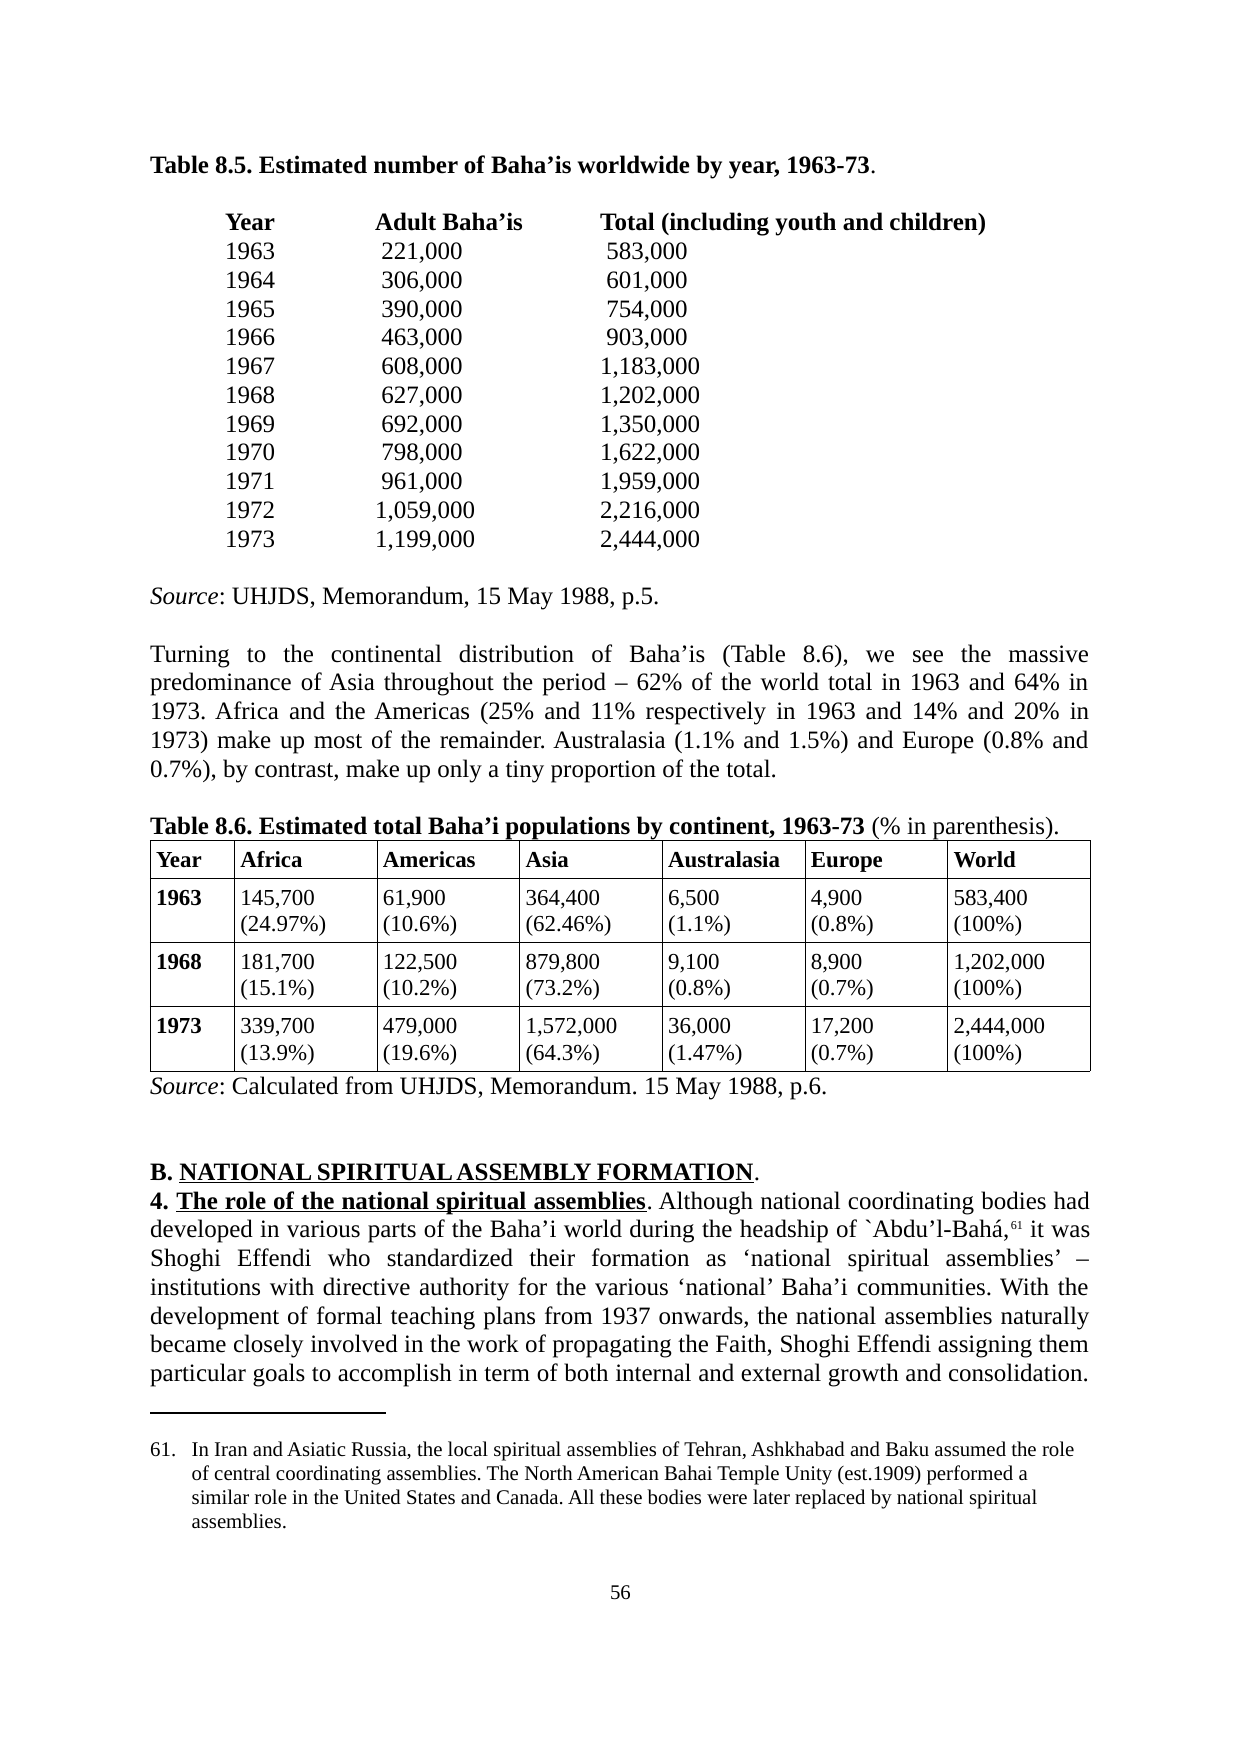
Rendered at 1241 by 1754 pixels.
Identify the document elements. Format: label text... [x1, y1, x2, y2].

table_cell 17,200 (0.7%) [806, 1007, 947, 1071]
text 1971 961,000 1,959,000 [225, 466, 1090, 495]
table_cell 1,572,000 (64.3%) [520, 1007, 662, 1071]
text 1966 463,000 903,000 [225, 322, 1090, 351]
table_cell 8,900 (0.7%) [806, 943, 947, 1006]
table_cell 879,800 (73.2%) [520, 943, 662, 1006]
table_header Year [151, 841, 234, 878]
table_cell 61,900 (10.6%) [378, 879, 519, 942]
table_cell 181,700 (15.1%) [235, 943, 377, 1006]
text 1968 627,000 1,202,000 [225, 380, 1090, 409]
text 4. The role of the national spiritual assemblies. Although national coordinating bodies had developed in various parts of the Baha’i world during the headship of `Abdu’l-Bahá, it was Shoghi Effendi who standardized their formation as ‘national spiritual assemblies’ – institutions with directive authority for the various ‘national’ Baha’i communities. With the development of formal teaching plans from 1937 onwards, the national assemblies naturally became closely involved in the work of propagating the Faith, Shoghi Effendi assigning them particular goals to accomplish in term of both internal and external growth and consolidation. [150, 1186, 1090, 1387]
table_header Asia [520, 841, 662, 878]
table_cell 1968 [151, 943, 234, 1006]
table_cell 6,500 (1.1%) [663, 879, 805, 942]
text 1963 221,000 583,000 [225, 236, 1090, 265]
text Source: Calculated from UHJDS, Memorandum. 15 May 1988, p.6. [150, 1072, 1090, 1099]
table_cell 122,500 (10.2%) [378, 943, 519, 1006]
table_header Americas [378, 841, 519, 878]
text 1964 306,000 601,000 [225, 265, 1090, 294]
table_cell 2,444,000 (100%) [948, 1007, 1090, 1071]
text Turning to the continental distribution of Baha’is (Table 8.6), we see the massive predominance of Asia throughout the period – 62% of the world total in 1963 and 64% in 1973. Africa and the Americas (25% and 11% respectively in 1963 and 14% and 20% in 1973) make up most of the remainder. Australasia (1.1% and 1.5%) and Europe (0.8% and 0.7%), by contrast, make up only a tiny proportion of the total. [150, 639, 1090, 782]
table_cell 1963 [151, 879, 234, 942]
table_cell 339,700 (13.9%) [235, 1007, 377, 1071]
text 1969 692,000 1,350,000 [225, 409, 1090, 437]
text 1972 1,059,000 2,216,000 [225, 495, 1090, 524]
table_cell 1,202,000 (100%) [948, 943, 1090, 1006]
text 1973 1,199,000 2,444,000 [225, 524, 1090, 552]
table_cell 36,000 (1.47%) [663, 1007, 805, 1071]
table_cell 479,000 (19.6%) [378, 1007, 519, 1071]
table_cell 1973 [151, 1007, 234, 1071]
text Table 8.5. Estimated number of Baha’is worldwide by year, 1963-73. [150, 150, 1090, 179]
table_cell 4,900 (0.8%) [806, 879, 947, 942]
table_header World [948, 841, 1090, 878]
text B. NATIONAL SPIRITUAL ASSEMBLY FORMATION. [150, 1157, 1090, 1186]
table_header Europe [806, 841, 947, 878]
table_cell 145,700 (24.97%) [235, 879, 377, 942]
text In Iran and Asiatic Russia, the local spiritual assemblies of Tehran, Ashkhabad and Baku assumed the role of central coordinating assemblies. The North American Bahai Temple Unity (est.1909) performed a similar role in the United States and Canada. All these bodies were later replaced by national spiritual assemblies. [150, 1436, 1090, 1533]
table_header Africa [235, 841, 377, 878]
text 1967 608,000 1,183,000 [225, 351, 1090, 380]
table_cell 9,100 (0.8%) [663, 943, 805, 1006]
table_header Australasia [663, 841, 805, 878]
text Source: UHJDS, Memorandum, 15 May 1988, p.5. [150, 581, 1090, 610]
text 1965 390,000 754,000 [225, 294, 1090, 322]
table_cell 583,400 (100%) [948, 879, 1090, 942]
text Year Adult Baha’is Total (including youth and children) [225, 207, 1090, 236]
table_cell 364,400 (62.46%) [520, 879, 662, 942]
text Table 8.6. Estimated total Baha’i populations by continent, 1963-73 (% in parenthesis). [150, 811, 1090, 840]
text 1970 798,000 1,622,000 [225, 437, 1090, 466]
